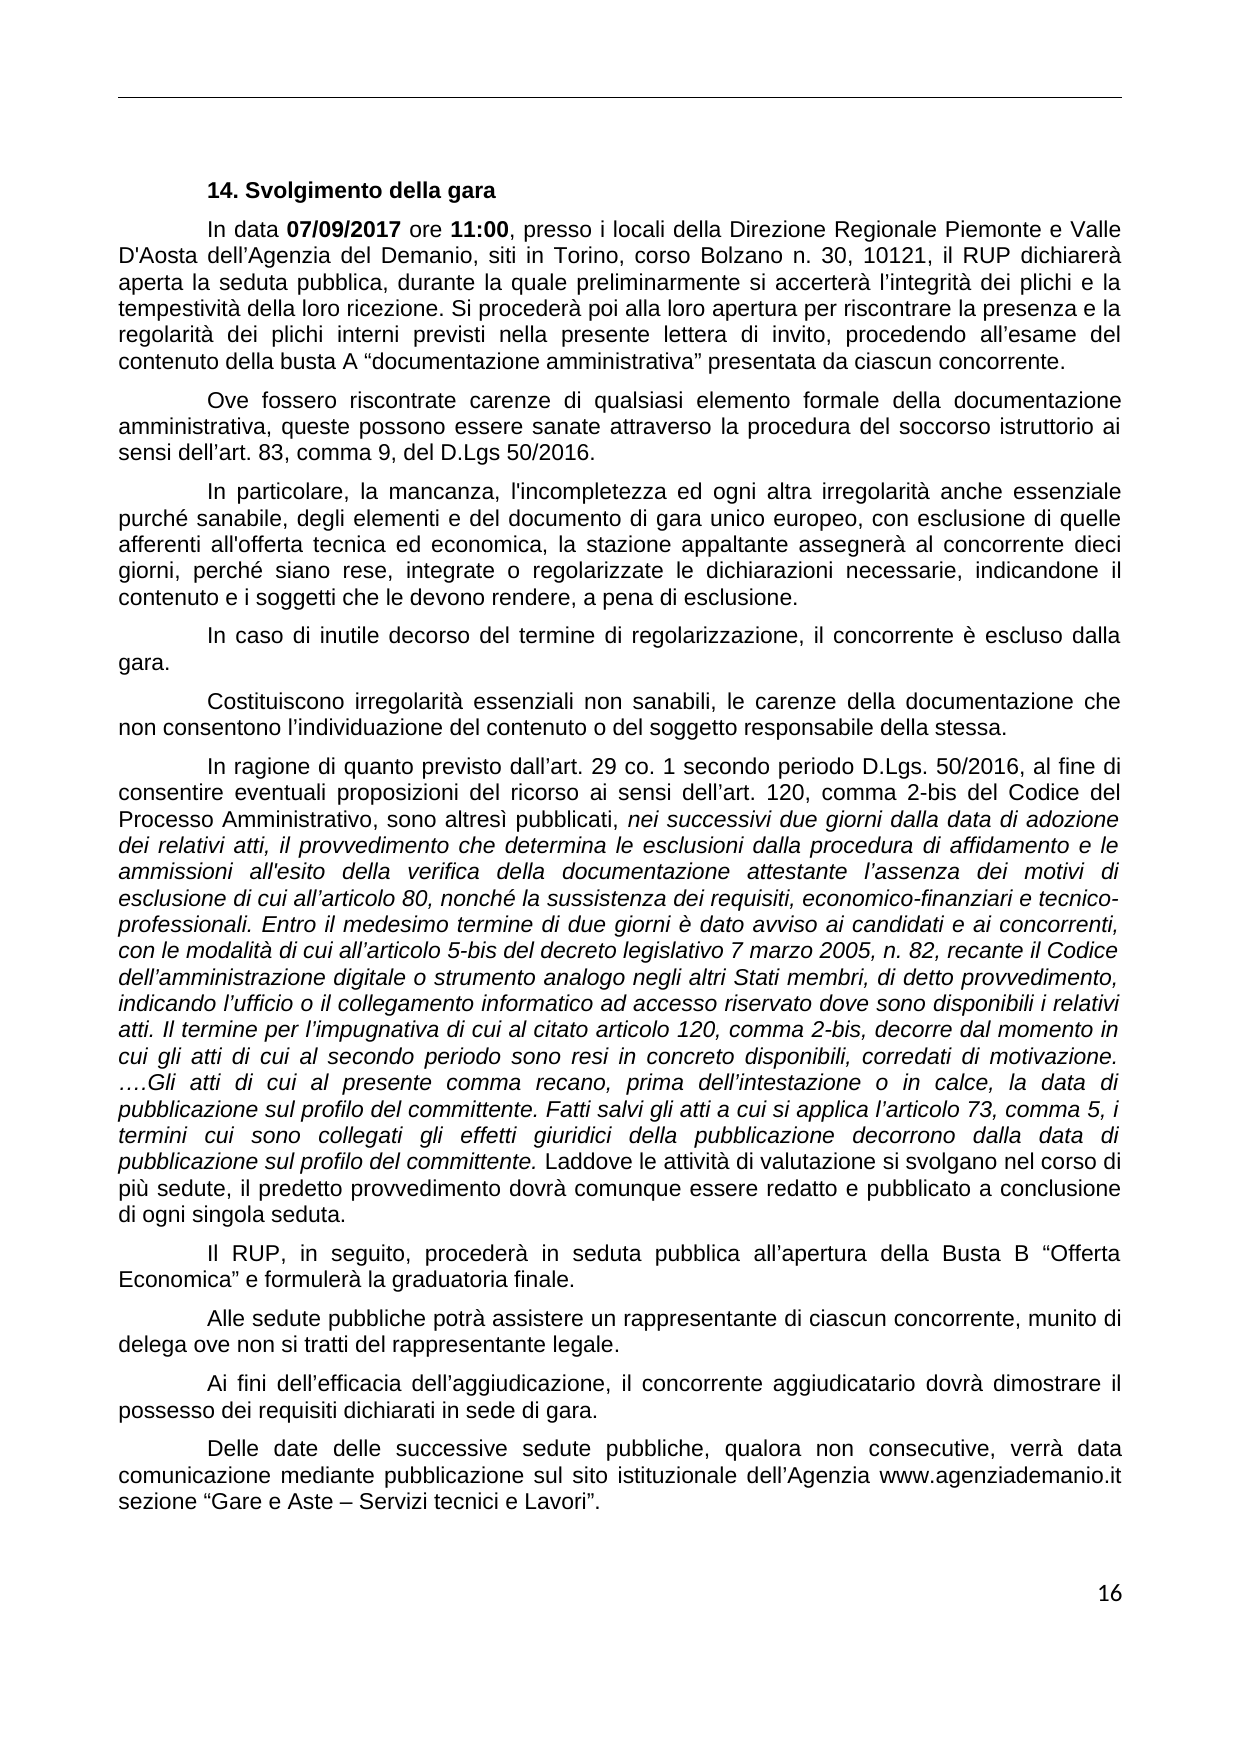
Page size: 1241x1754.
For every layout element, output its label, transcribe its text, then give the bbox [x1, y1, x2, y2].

text Delle date delle successive sedute pubbliche, qualora non consecutive, verrà data comunicazione mediante pubblicazione sul sito istituzionale dell’Agenzia www.agenziademanio.it sezione “Gare e Aste – Servizi tecnici e Lavori”. [118, 1435, 1122, 1514]
text Ai fini dell’efficacia dell’aggiudicazione, il concorrente aggiudicatario dovrà dimostrare il possesso dei requisiti dichiarati in sede di gara. [118, 1370, 1122, 1423]
text 14. Svolgimento della gara [118, 177, 1122, 203]
text Costituiscono irregolarità essenziali non sanabili, le carenze della documentazione che non consentono l’individuazione del contenuto o del soggetto responsabile della stessa. [118, 688, 1122, 740]
text Ove fossero riscontrate carenze di qualsiasi elemento formale della documentazione amministrativa, queste possono essere sanate attraverso la procedura del soccorso istruttorio ai sensi dell’art. 83, comma 9, del D.Lgs 50/2016. [118, 387, 1122, 466]
text Il RUP, in seguito, procederà in seduta pubblica all’apertura della Busta B “Offerta Economica” e formulerà la graduatoria finale. [118, 1240, 1122, 1292]
text In caso di inutile decorso del termine di regolarizzazione, il concorrente è escluso dalla gara. [118, 622, 1122, 675]
text In data 07/09/2017 ore 11:00, presso i locali della Direzione Regionale Piemonte e Valle D'Aosta dell’Agenzia del Demanio, siti in Torino, corso Bolzano n. 30, 10121, il RUP dichiarerà aperta la seduta pubblica, durante la quale preliminarmente si accerterà l’integrità dei plichi e la tempestività della loro ricezione. Si procederà poi alla loro apertura per riscontrare la presenza e la regolarità dei plichi interni previsti nella presente lettera di invito, procedendo all’esame del contenuto della busta A “documentazione amministrativa” presentata da ciascun concorrente. [118, 216, 1122, 374]
text In particolare, la mancanza, l'incompletezza ed ogni altra irregolarità anche essenziale purché sanabile, degli elementi e del documento di gara unico europeo, con esclusione di quelle afferenti all'offerta tecnica ed economica, la stazione appaltante assegnerà al concorrente dieci giorni, perché siano rese, integrate o regolarizzate le dichiarazioni necessarie, indicandone il contenuto e i soggetti che le devono rendere, a pena di esclusione. [118, 478, 1122, 610]
text In ragione di quanto previsto dall’art. 29 co. 1 secondo periodo D.Lgs. 50/2016, al fine di consentire eventuali proposizioni del ricorso ai sensi dell’art. 120, comma 2-bis del Codice del Processo Amministrativo, sono altresì pubblicati, nei successivi due giorni dalla data di adozione dei relativi atti, il provvedimento che determina le esclusioni dalla procedura di affidamento e le ammissioni all'esito della verifica della documentazione attestante l’assenza dei motivi di esclusione di cui all’articolo 80, nonché la sussistenza dei requisiti, economico-finanziari e tecnico-professionali. Entro il medesimo termine di due giorni è dato avviso ai candidati e ai concorrenti, con le modalità di cui all’articolo 5-bis del decreto legislativo 7 marzo 2005, n. 82, recante il Codice dell’amministrazione digitale o strumento analogo negli altri Stati membri, di detto provvedimento, indicando l’ufficio o il collegamento informatico ad accesso riservato dove sono disponibili i relativi atti. Il termine per l’impugnativa di cui al citato articolo 120, comma 2-bis, decorre dal momento in cui gli atti di cui al secondo periodo sono resi in concreto disponibili, corredati di motivazione. ….Gli atti di cui al presente comma recano, prima dell’intestazione o in calce, la data di pubblicazione sul profilo del committente. Fatti salvi gli atti a cui si applica l’articolo 73, comma 5, i termini cui sono collegati gli effetti giuridici della pubblicazione decorrono dalla data di pubblicazione sul profilo del committente. Laddove le attività di valutazione si svolgano nel corso di più sedute, il predetto provvedimento dovrà comunque essere redatto e pubblicato a conclusione di ogni singola seduta. [118, 753, 1122, 1227]
text Alle sedute pubbliche potrà assistere un rappresentante di ciascun concorrente, munito di delega ove non si tratti del rappresentante legale. [118, 1305, 1122, 1358]
